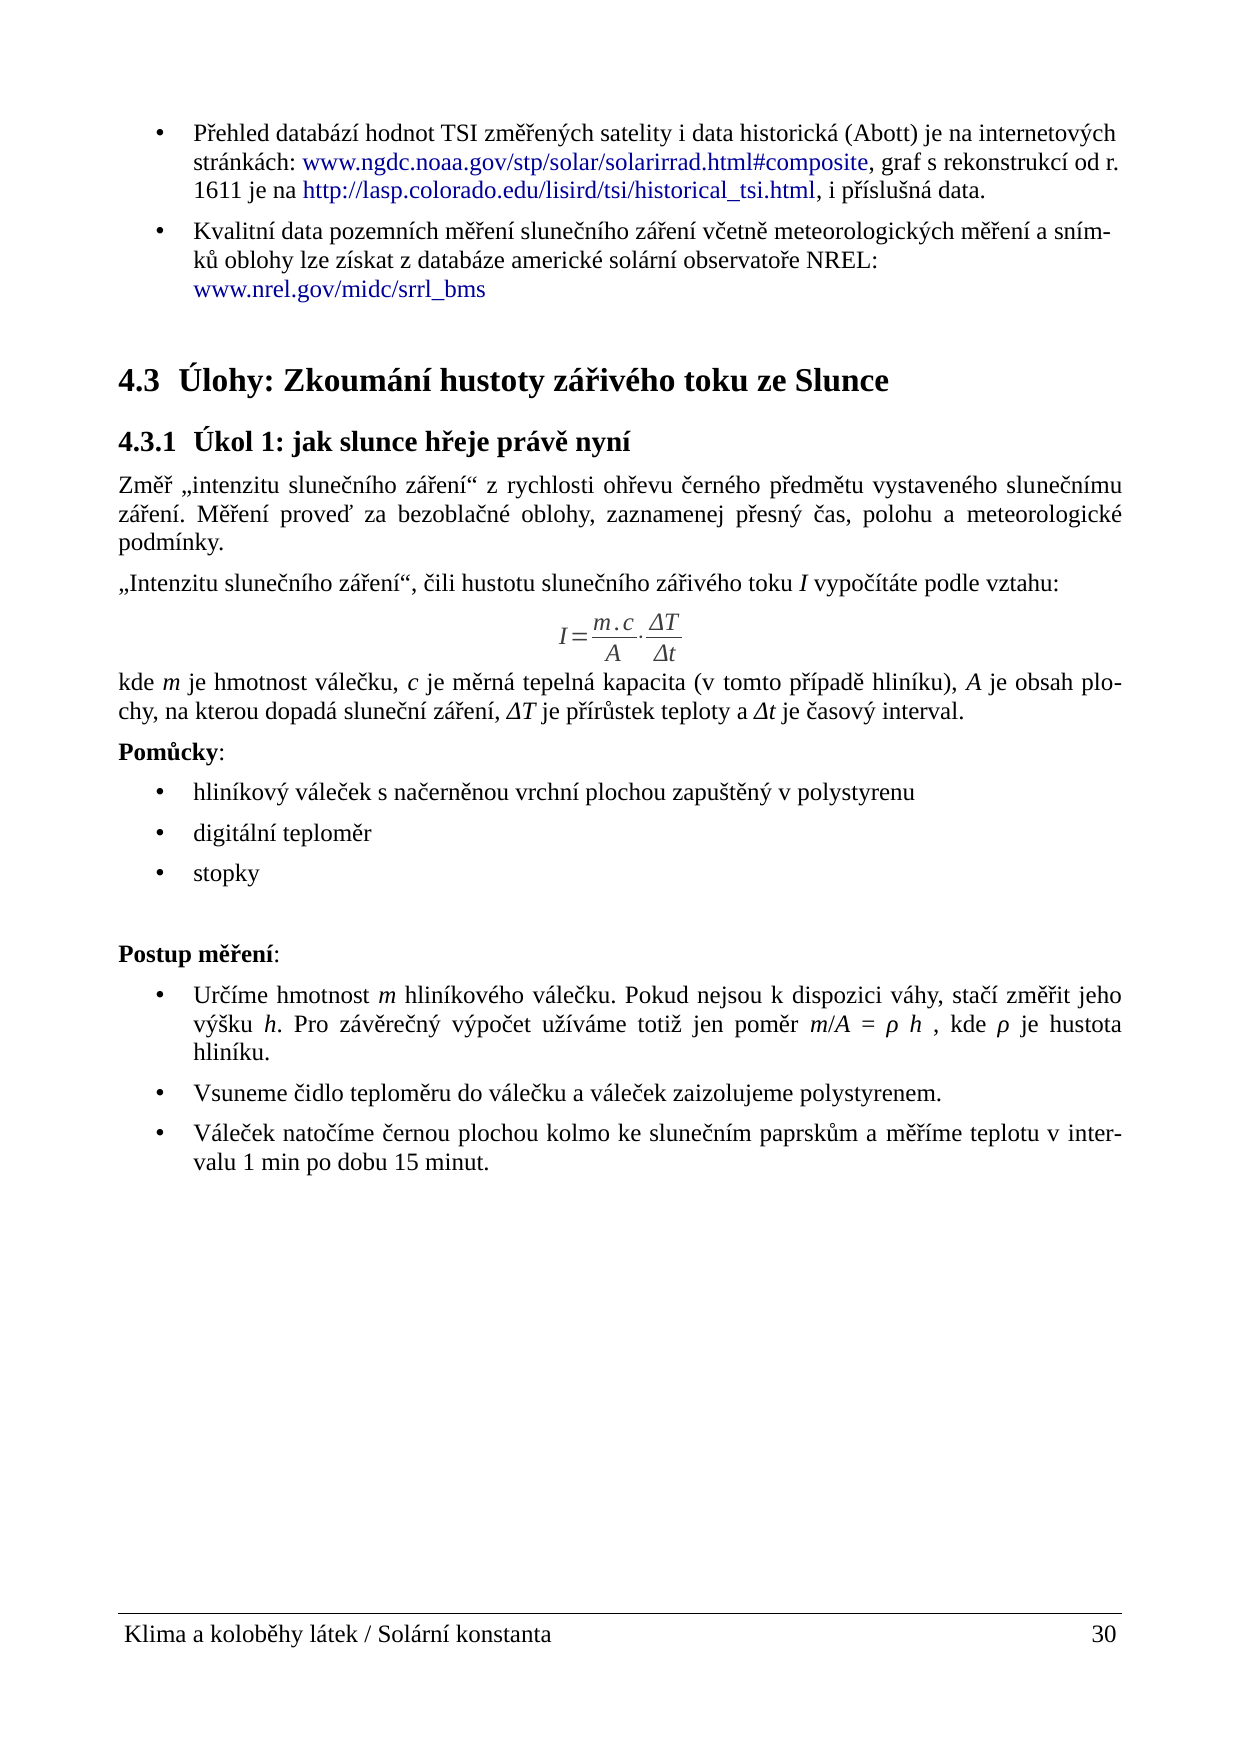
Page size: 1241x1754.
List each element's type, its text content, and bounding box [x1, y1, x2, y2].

list digitální teploměr [156, 818, 1122, 847]
text Pomůcky: [118, 737, 1122, 766]
list Kvalitní data pozemních měření slunečního záření včetně meteorologických měření a⁠ sním­ků oblohy lze získat z⁠ databáze americké solární observatoře NREL: www.nrel.gov/midc/srrl_bms [156, 216, 1122, 302]
subtitle Úlohy: Zkoumání hustoty zářivého toku ze Slunce [118, 361, 1122, 399]
list hliníkový váleček s⁠ načerněnou vrchní plochou zapuštěný v⁠ polystyrenu [156, 777, 1122, 806]
text „Intenzitu slunečního záření“, čili hustotu slunečního zářivého toku I vypočítáte podle vztahu: [118, 568, 1122, 597]
list Váleček natočíme černou plochou kolmo ke slunečním paprskům a⁠ měříme teplotu v⁠ in­ter­valu 1 min po dobu 15 minut. [156, 1118, 1122, 1176]
list Vsuneme čidlo teploměru do válečku a⁠ váleček zaizolujeme polystyrenem. [156, 1078, 1122, 1107]
text kde m je hmotnost válečku, c je měrná tepelná kapacita (v⁠ tomto případě hliníku), A⁠ je obsah plo­chy, na kterou dopadá sluneční záření, ΔT je přírůstek teploty a⁠ Δt je časový interval. [118, 608, 1122, 725]
list Přehled databází hodnot TSI změřených satelity i⁠ data historická (Abott) je na internetových stránkách: www.ngdc.noaa.gov/stp/solar/solarirrad.html#composite, graf s⁠ rekonstrukcí od r. 1611 je na http://lasp.colorado.edu/lisird/tsi/historical_tsi.html, i⁠ příslušná data. [156, 118, 1122, 204]
subtitle Úkol 1: jak slunce hřeje právě nyní [118, 424, 1122, 457]
text Postup měření: [118, 939, 1122, 968]
list Určíme hmotnost m hliníkového válečku. Pokud nejsou k⁠ dispozici váhy, stačí změřit jeho výšku h. Pro závěrečný výpočet užíváme totiž jen poměr m/A = ρ h , kde ρ je hustota hliníku. [156, 980, 1122, 1066]
list stopky [156, 858, 1122, 887]
text Změř „intenzitu slunečního záření“ z⁠ rychlosti ohřevu černého předmětu vystaveného slu­nečnímu záření. Měření proveď za bezoblačné oblohy, zaznamenej přesný čas, polohu a⁠ meteorolo­gické podmínky. [118, 470, 1122, 556]
